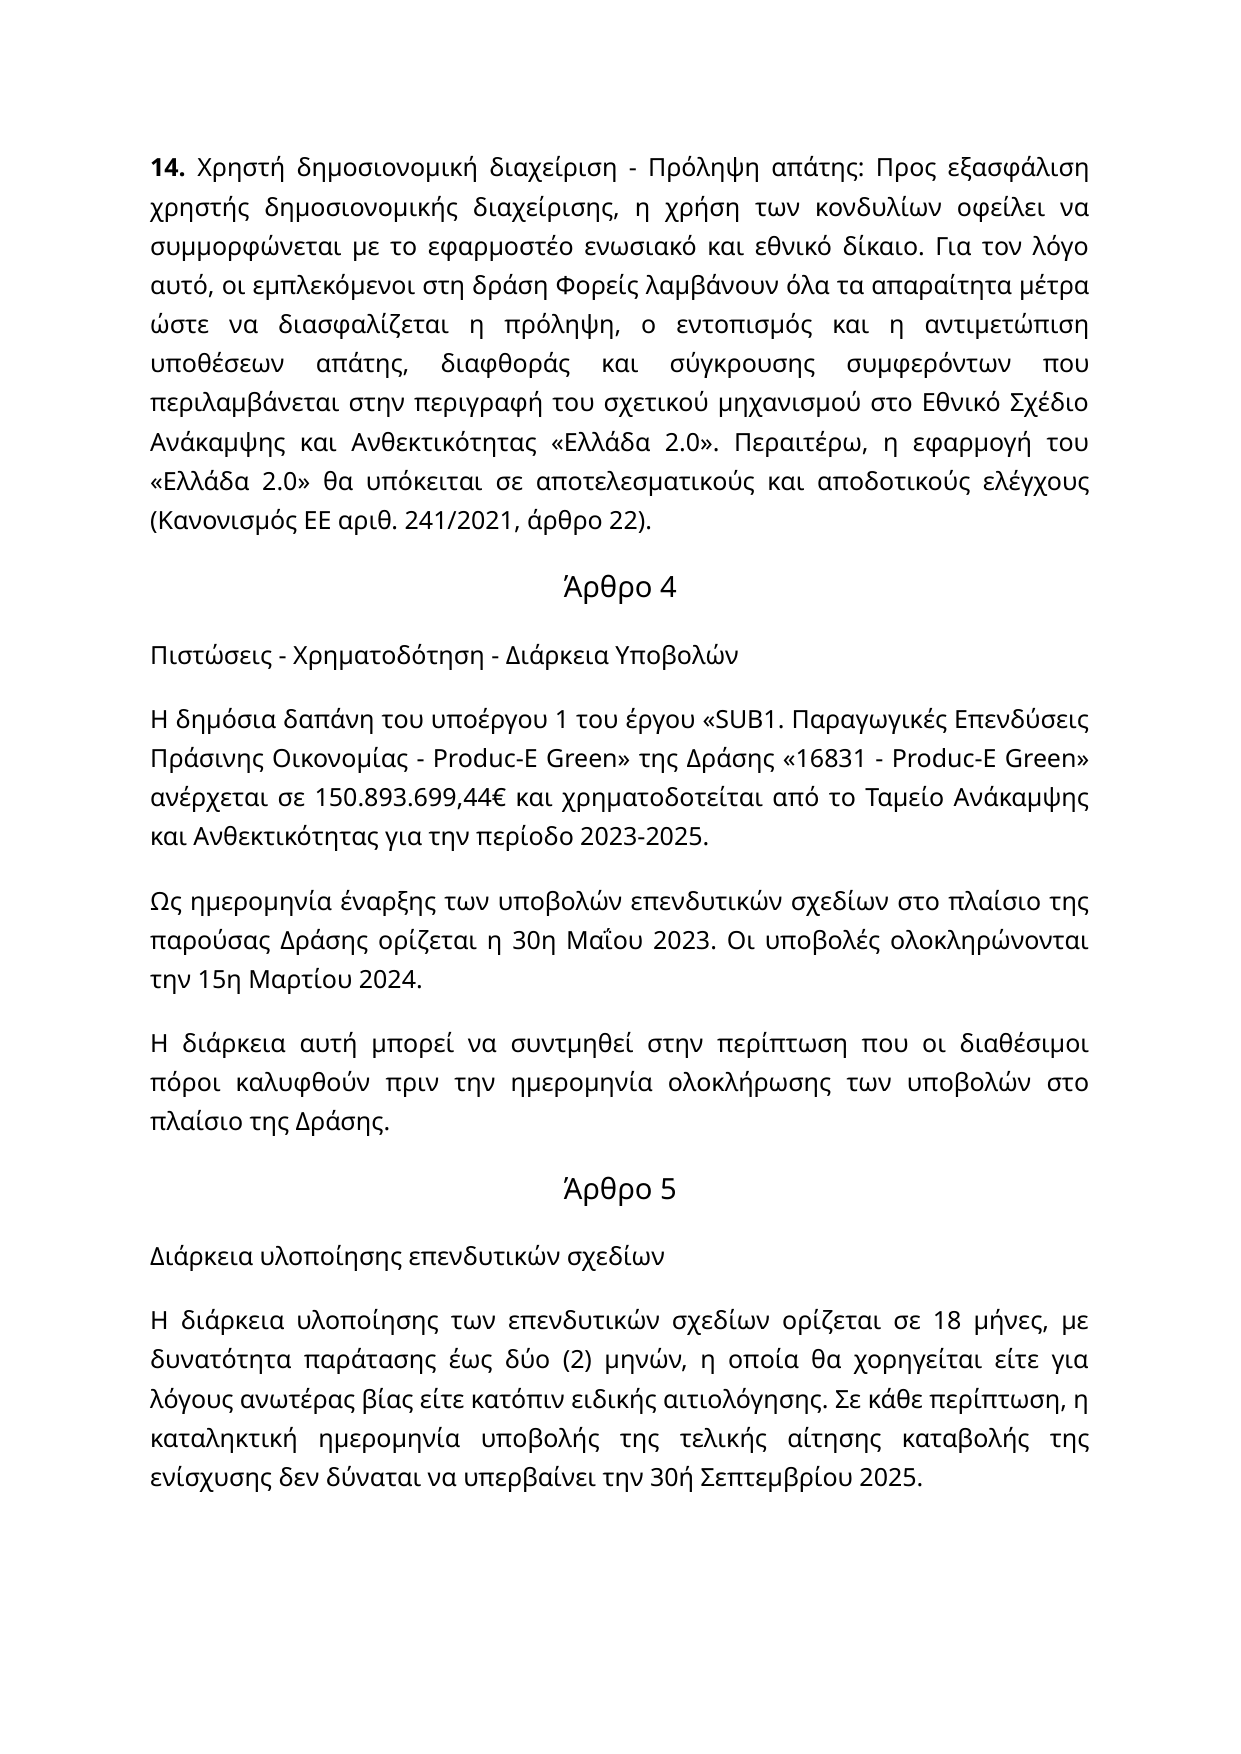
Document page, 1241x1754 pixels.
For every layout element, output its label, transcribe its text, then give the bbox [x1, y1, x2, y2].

text Η διάρκεια αυτή μπορεί να συντμηθεί στην περίπτωση που οι διαθέσιμοι πόροι καλυφθούν πριν την ημερομηνία ολοκλήρωσης των υποβολών στο πλαίσιο της Δράσης. [150, 1026, 1090, 1138]
text Διάρκεια υλοποίησης επενδυτικών σχεδίων [150, 1239, 1090, 1273]
subtitle Άρθρο 4 [150, 567, 1090, 606]
text Πιστώσεις - Χρηματοδότηση - Διάρκεια Υποβολών [150, 637, 1090, 671]
text Ως ημερομηνία έναρξης των υποβολών επενδυτικών σχεδίων στο πλαίσιο της παρούσας Δράσης ορίζεται η 30η Μαΐου 2023. Οι υποβολές ολοκληρώνονται την 15η Μαρτίου 2024. [150, 883, 1090, 996]
subtitle Άρθρο 5 [150, 1168, 1090, 1208]
text Η δημόσια δαπάνη του υποέργου 1 του έργου «SUB1. Παραγωγικές Επενδύσεις Πράσινης Οικονομίας - Produc-E Green» της Δράσης «16831 - Produc-E Green» ανέρχεται σε 150.893.699,44€ και χρηματοδοτείται από το Ταμείο Ανάκαμψης και Ανθεκτικότητας για την περίοδο 2023-2025. [150, 701, 1090, 853]
text Η διάρκεια υλοποίησης των επενδυτικών σχεδίων ορίζεται σε 18 μήνες, με δυνατότητα παράτασης έως δύο (2) μηνών, η οποία θα χορηγείται είτε για λόγους ανωτέρας βίας είτε κατόπιν ειδικής αιτιολόγησης. Σε κάθε περίπτωση, η καταληκτική ημερομηνία υποβολής της τελικής αίτησης καταβολής της ενίσχυσης δεν δύναται να υπερβαίνει την 30ή Σεπτεμβρίου 2025. [150, 1303, 1090, 1494]
text 14. Χρηστή δημοσιονομική διαχείριση - Πρόληψη απάτης: Προς εξασφάλιση χρηστής δημοσιονομικής διαχείρισης, η χρήση των κονδυλίων οφείλει να συμμορφώνεται με το εφαρμοστέο ενωσιακό και εθνικό δίκαιο. Για τον λόγο αυτό, οι εμπλεκόμενοι στη δράση Φορείς λαμβάνουν όλα τα απαραίτητα μέτρα ώστε να διασφαλίζεται η πρόληψη, ο εντοπισμός και η αντιμετώπιση υποθέσεων απάτης, διαφθοράς και σύγκρουσης συμφερόντων που περιλαμβάνεται στην περιγραφή του σχετικού μηχανισμού στο Εθνικό Σχέδιο Ανάκαμψης και Ανθεκτικότητας «Ελλάδα 2.0». Περαιτέρω, η εφαρμογή του «Ελλάδα 2.0» θα υπόκειται σε αποτελεσματικούς και αποδοτικούς ελέγχους (Κανονισμός ΕΕ αριθ. 241/2021, άρθρο 22). [150, 150, 1090, 537]
